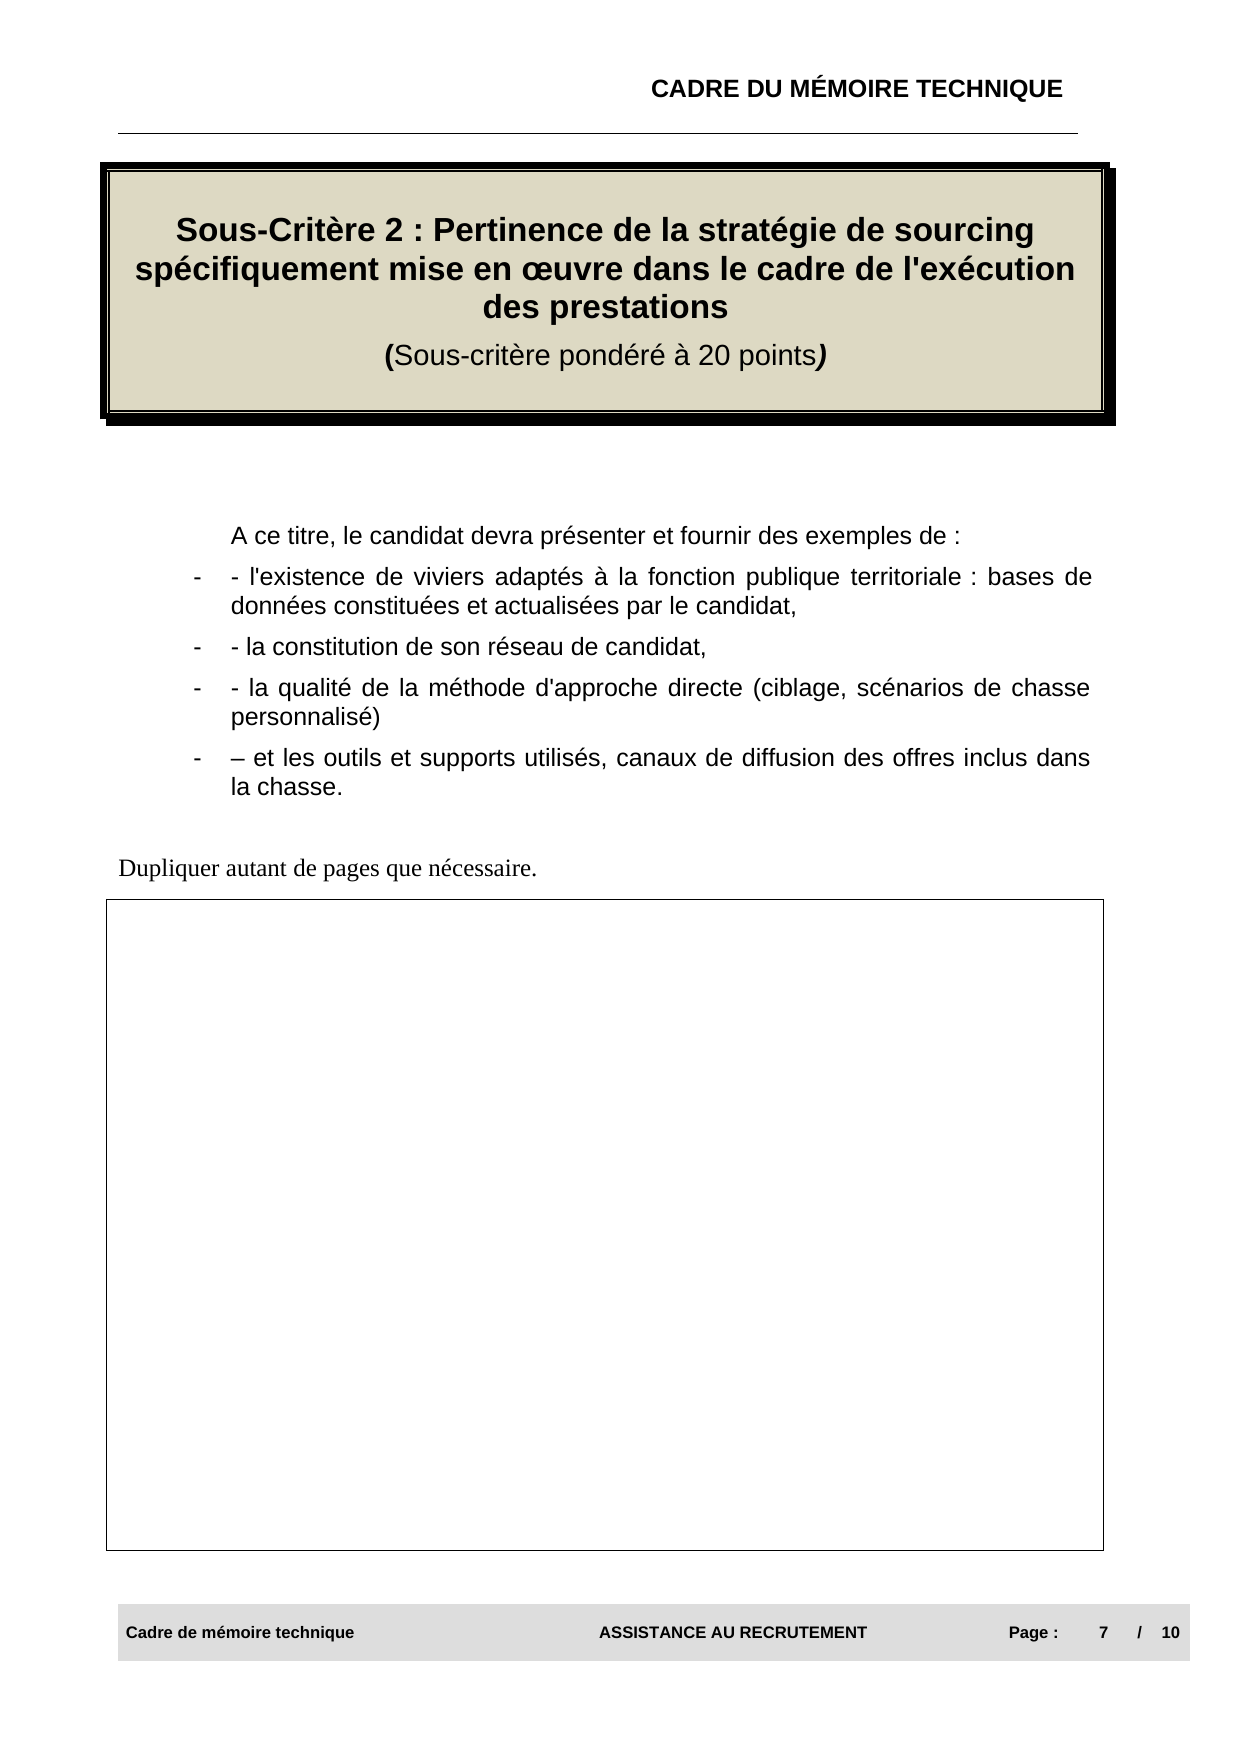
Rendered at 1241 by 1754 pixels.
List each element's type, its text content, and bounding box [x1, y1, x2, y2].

list - la constitution de son réseau de candidat, [193, 632, 1092, 661]
text Dupliquer autant de pages que nécessaire. [118, 853, 1092, 882]
list – et les outils et supports utilisés, canaux de diffusion des offres inclus dans la chasse. [193, 743, 1092, 801]
list - la qualité de la méthode d'approche directe (ciblage, scénarios de chasse personnalisé) [193, 673, 1092, 731]
list - l'existence de viviers adaptés à la fonction publique territoriale : bases de données constituées et actualisées par le candidat, [193, 562, 1092, 619]
table_header [107, 900, 1103, 1549]
text (Sous-critère pondéré à 20 points) [110, 326, 1101, 371]
text Sous-Critère 2 : Pertinence de la stratégie de sourcing spécifiquement mise en œuvre dans le cadre de l'exécution des prestations [110, 199, 1101, 325]
list A ce titre, le candidat devra présenter et fournir des exemples de : [193, 521, 1092, 549]
